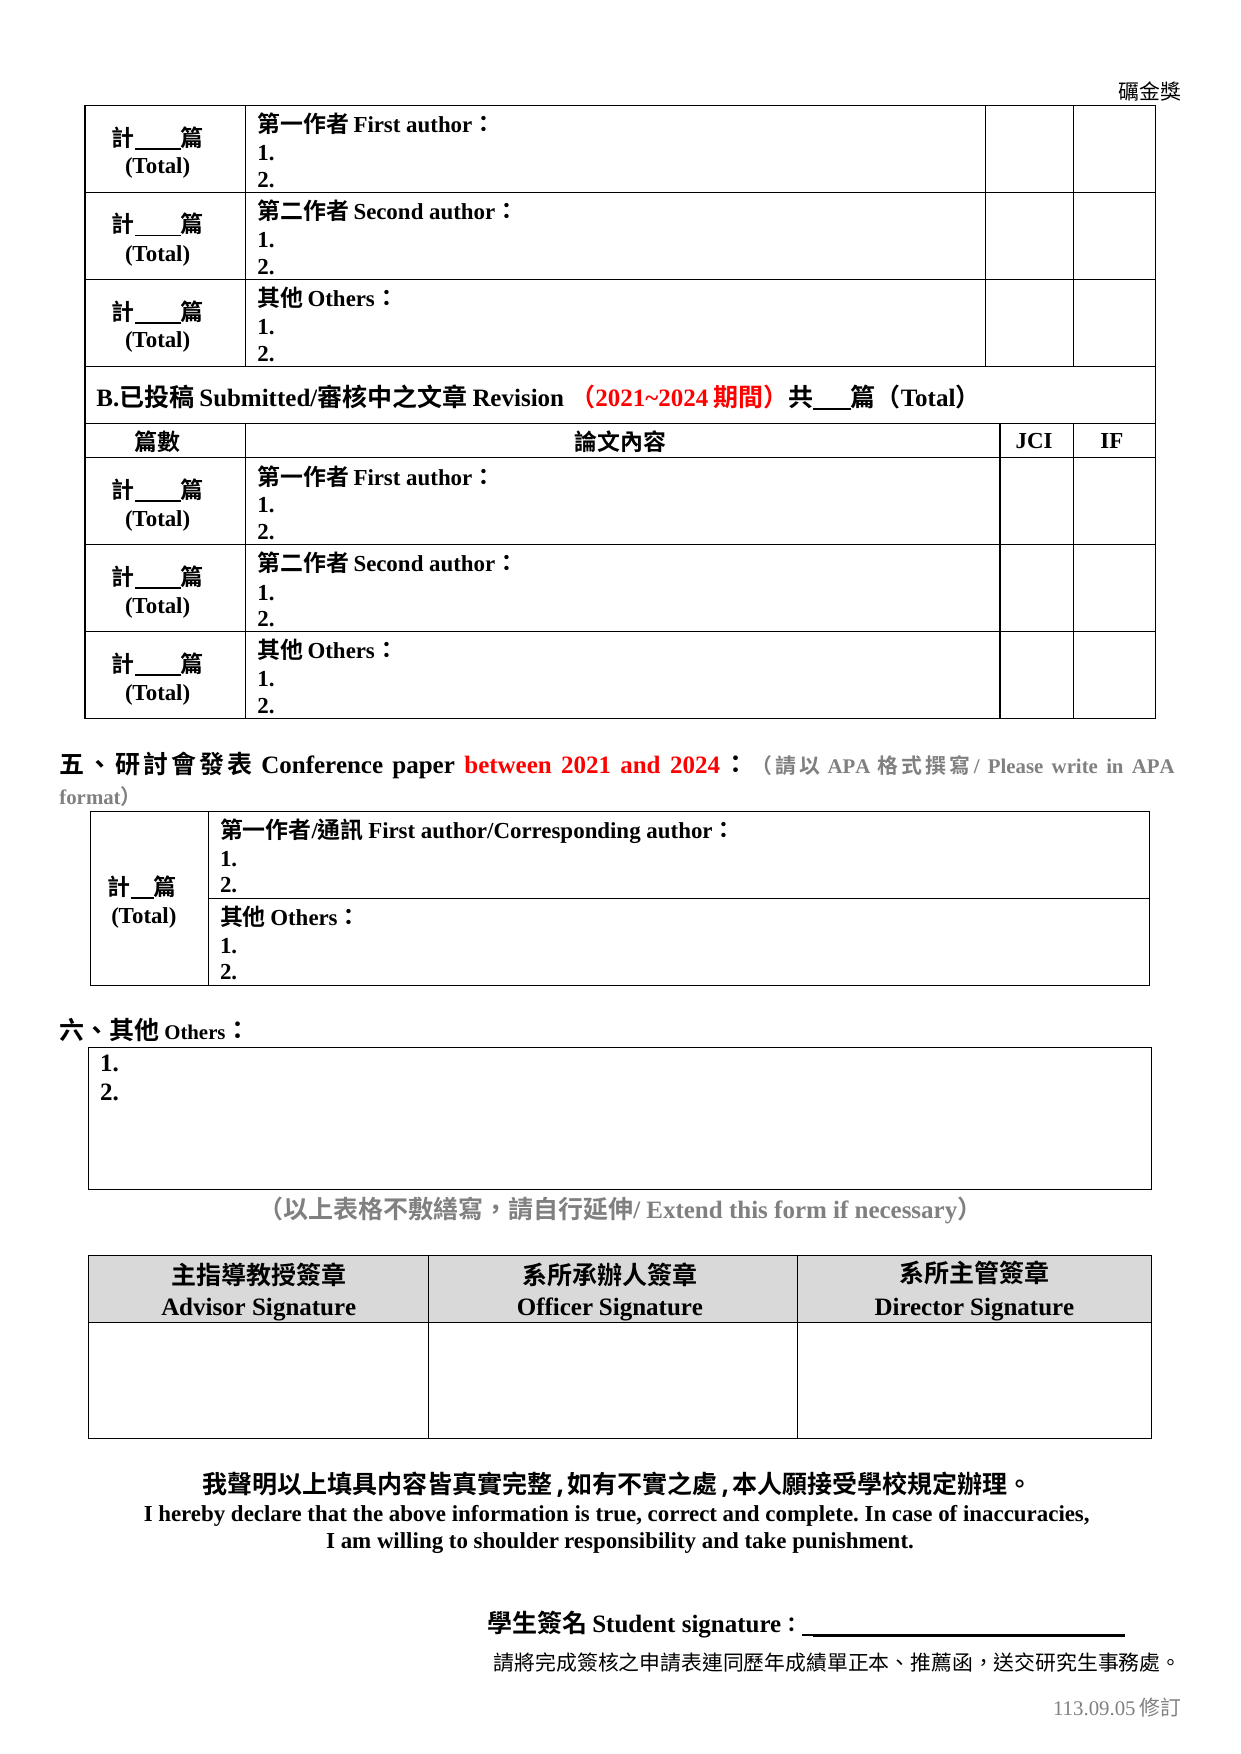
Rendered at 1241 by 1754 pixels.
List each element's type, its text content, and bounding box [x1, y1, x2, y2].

table_cell [1074, 458, 1155, 544]
text 六、其他Others： [59, 1011, 1181, 1047]
text 我聲明以上填具内容皆真實完整,如有不實之處,本人願接受學校規定辦理。 [59, 1464, 1175, 1501]
table_cell 第一作者First author： 1. 2. [246, 106, 985, 192]
table_cell [1074, 280, 1155, 366]
table_header 系所主管簽章 Director Signature [798, 1256, 1151, 1322]
table_cell 計 篇 (Total) [86, 458, 245, 544]
table_cell 計 篇 (Total) [86, 193, 245, 279]
table_cell 篇數 [86, 424, 245, 457]
table_cell [1001, 632, 1073, 718]
text 請將完成簽核之申請表連同歷年成績單正本、推薦函，送交研究生事務處。 [59, 1646, 1181, 1676]
table_cell 計 篇 (Total) [86, 545, 245, 631]
table_cell [1001, 458, 1073, 544]
table_cell 計 篇 (Total) [86, 106, 245, 192]
text （以上表格不敷繕寫，請自行延伸/ Extend this form if necessary） [59, 1189, 1181, 1226]
text 五、研討會發表Conference paper between 2021 and 2024：（請以APA格式撰寫/ Please write in APA format） [59, 744, 1175, 811]
table_cell 其他Others： 1. 2. [246, 632, 999, 718]
table_cell [986, 193, 1073, 279]
table_cell 計 篇 (Total) [86, 280, 245, 366]
table_cell [89, 1323, 428, 1438]
table_cell [1074, 545, 1155, 631]
text I am willing to shoulder responsibility and take punishment. [59, 1527, 1175, 1553]
table_cell JCI [1001, 424, 1073, 457]
table_header 系所承辦人簽章 Officer Signature [429, 1256, 797, 1322]
table_cell B.已投稿Submitted/審核中之文章Revision （2021~2024期間）共 篇（Total） [86, 367, 1155, 423]
table_header 計 篇 (Total) [91, 812, 208, 985]
table_cell [1074, 632, 1155, 718]
table_cell IF [1074, 424, 1155, 457]
table_cell 論文內容 [246, 424, 999, 457]
table_cell 第二作者Second author： 1. 2. [246, 193, 985, 279]
table_cell [986, 280, 1073, 366]
table_cell 第二作者Second author： 1. 2. [246, 545, 999, 631]
table_cell [1074, 193, 1155, 279]
text 學生簽名Student signature： 。 [487, 1603, 1181, 1639]
table_cell [1074, 106, 1155, 192]
table_cell [429, 1323, 797, 1438]
table_header 1. 2. [89, 1048, 1151, 1188]
table_cell [986, 106, 1073, 192]
table_header 主指導教授簽章 Advisor Signature [89, 1256, 428, 1322]
table_cell [1001, 545, 1073, 631]
text I hereby declare that the above information is true, correct and complete. In case of inaccuracies, [59, 1501, 1175, 1527]
table_cell 計 篇 (Total) [86, 632, 245, 718]
table_cell 第一作者First author： 1. 2. [246, 458, 999, 544]
table_cell 其他Others： 1. 2. [246, 280, 985, 366]
table_cell [798, 1323, 1151, 1438]
table_header 第一作者/通訊First author/Corresponding author： 1. 2. [209, 812, 1149, 898]
table_cell 其他Others： 1. 2. [209, 899, 1149, 985]
